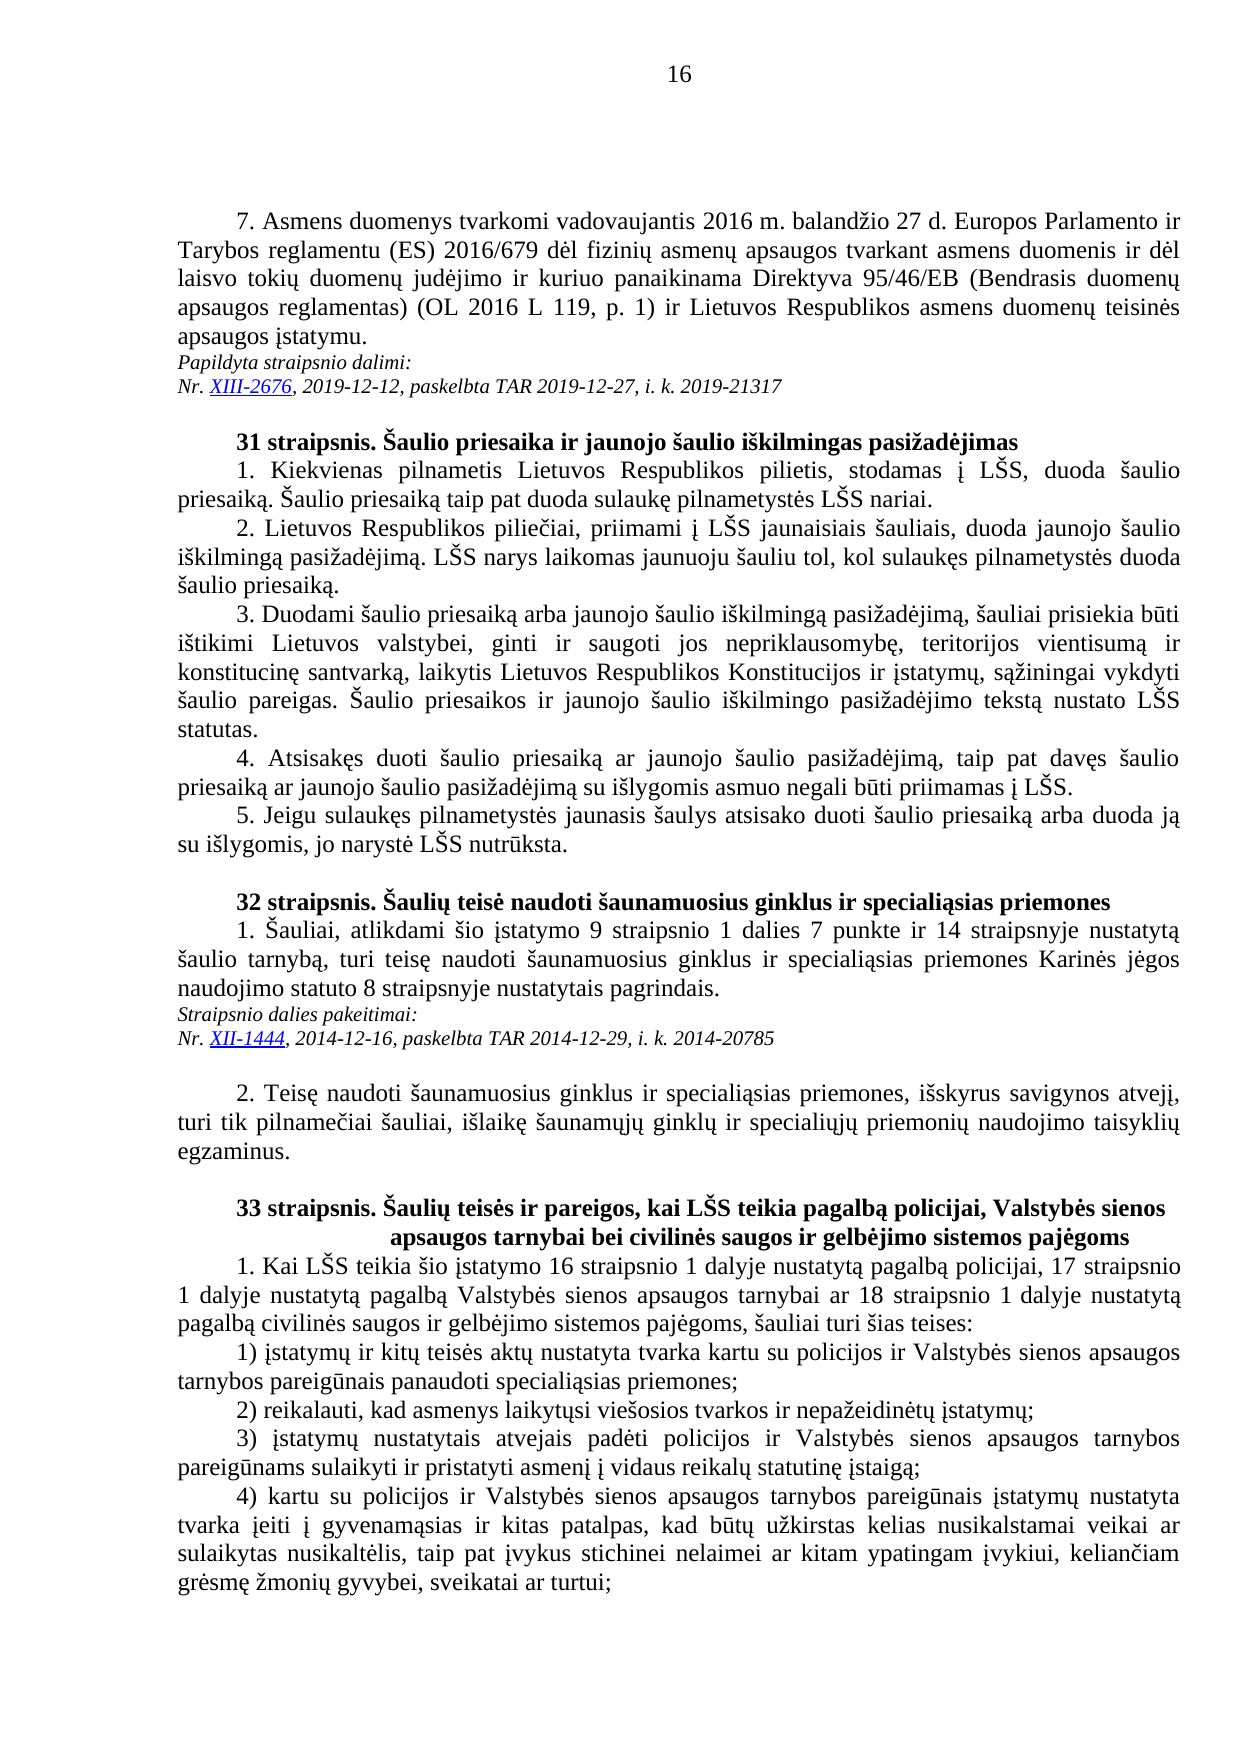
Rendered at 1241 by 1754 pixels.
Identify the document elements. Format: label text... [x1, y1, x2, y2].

text 3) įstatymų nustatytais atvejais padėti policijos ir Valstybės sienos apsaugos tarnybos pareigūnams sulaikyti ir pristatyti asmenį į vidaus reikalų statutinę įstaigą; [177, 1423, 1181, 1481]
text Straipsnio dalies pakeitimai: [177, 1002, 1181, 1026]
text Papildyta straipsnio dalimi: [177, 350, 1181, 374]
text 1. Šauliai, atlikdami šio įstatymo 9 straipsnio 1 dalies 7 punkte ir 14 straipsnyje nustatytą šaulio tarnybą, turi teisę naudoti šaunamuosius ginklus ir specialiąsias priemones Karinės jėgos naudojimo statuto 8 straipsnyje nustatytais pagrindais. [177, 915, 1181, 1002]
text 4) kartu su policijos ir Valstybės sienos apsaugos tarnybos pareigūnais įstatymų nustatyta tvarka įeiti į gyvenamąsias ir kitas patalpas, kad būtų užkirstas kelias nusikalstamai veikai ar sulaikytas nusikaltėlis, taip pat įvykus stichinei nelaimei ar kitam ypatingam įvykiui, keliančiam grėsmę žmonių gyvybei, sveikatai ar turtui; [177, 1481, 1181, 1596]
text 1) įstatymų ir kitų teisės aktų nustatyta tvarka kartu su policijos ir Valstybės sienos apsaugos tarnybos pareigūnais panaudoti specialiąsias priemones; [177, 1337, 1181, 1395]
text Nr. XIII-2676, 2019-12-12, paskelbta TAR 2019-12-27, i. k. 2019-21317 [177, 374, 1181, 398]
text 5. Jeigu sulaukęs pilnametystės jaunasis šaulys atsisako duoti šaulio priesaiką arba duoda ją su išlygomis, jo narystė LŠS nutrūksta. [177, 800, 1181, 858]
text 4. Atsisakęs duoti šaulio priesaiką ar jaunojo šaulio pasižadėjimą, taip pat davęs šaulio priesaiką ar jaunojo šaulio pasižadėjimą su išlygomis asmuo negali būti priimamas į LŠS. [177, 743, 1181, 800]
text Nr. XII-1444, 2014-12-16, paskelbta TAR 2014-12-29, i. k. 2014-20785 [177, 1026, 1181, 1050]
text 31 straipsnis. Šaulio priesaika ir jaunojo šaulio iškilmingas pasižadėjimas [177, 427, 1181, 455]
text 2) reikalauti, kad asmenys laikytųsi viešosios tvarkos ir nepažeidinėtų įstatymų; [177, 1395, 1181, 1423]
text 2. Teisę naudoti šaunamuosius ginklus ir specialiąsias priemones, išskyrus savigynos atvejį, turi tik pilnamečiai šauliai, išlaikę šaunamųjų ginklų ir specialiųjų priemonių naudojimo taisyklių egzaminus. [177, 1078, 1181, 1165]
text 1. Kiekvienas pilnametis Lietuvos Respublikos pilietis, stodamas į LŠS, duoda šaulio priesaiką. Šaulio priesaiką taip pat duoda sulaukę pilnametystės LŠS nariai. [177, 455, 1181, 513]
text 2. Lietuvos Respublikos piliečiai, priimami į LŠS jaunaisiais šauliais, duoda jaunojo šaulio iškilmingą pasižadėjimą. LŠS narys laikomas jaunuoju šauliu tol, kol sulaukęs pilnametystės duoda šaulio priesaiką. [177, 513, 1181, 599]
text 1. Kai LŠS teikia šio įstatymo 16 straipsnio 1 dalyje nustatytą pagalbą policijai, 17 straipsnio 1 dalyje nustatytą pagalbą Valstybės sienos apsaugos tarnybai ar 18 straipsnio 1 dalyje nustatytą pagalbą civilinės saugos ir gelbėjimo sistemos pajėgoms, šauliai turi šias teises: [177, 1251, 1181, 1337]
text 3. Duodami šaulio priesaiką arba jaunojo šaulio iškilmingą pasižadėjimą, šauliai prisiekia būti ištikimi Lietuvos valstybei, ginti ir saugoti jos nepriklausomybę, teritorijos vientisumą ir konstitucinę santvarką, laikytis Lietuvos Respublikos Konstitucijos ir įstatymų, sąžiningai vykdyti šaulio pareigas. Šaulio priesaikos ir jaunojo šaulio iškilmingo pasižadėjimo tekstą nustato LŠS statutas. [177, 599, 1181, 743]
text 32 straipsnis. Šaulių teisė naudoti šaunamuosius ginklus ir specialiąsias priemones [177, 887, 1181, 915]
text 7. Asmens duomenys tvarkomi vadovaujantis 2016 m. balandžio 27 d. Europos Parlamento ir Tarybos reglamentu (ES) 2016/679 dėl fizinių asmenų apsaugos tvarkant asmens duomenis ir dėl laisvo tokių duomenų judėjimo ir kuriuo panaikinama Direktyva 95/46/EB (Bendrasis duomenų apsaugos reglamentas) (OL 2016 L 119, p. 1) ir Lietuvos Respublikos asmens duomenų teisinės apsaugos įstatymu. [177, 206, 1181, 350]
text 33 straipsnis. Šaulių teisės ir pareigos, kai LŠS teikia pagalbą policijai, Valstybės sienos apsaugos tarnybai bei civilinės saugos ir gelbėjimo sistemos pajėgoms [236, 1193, 1181, 1251]
